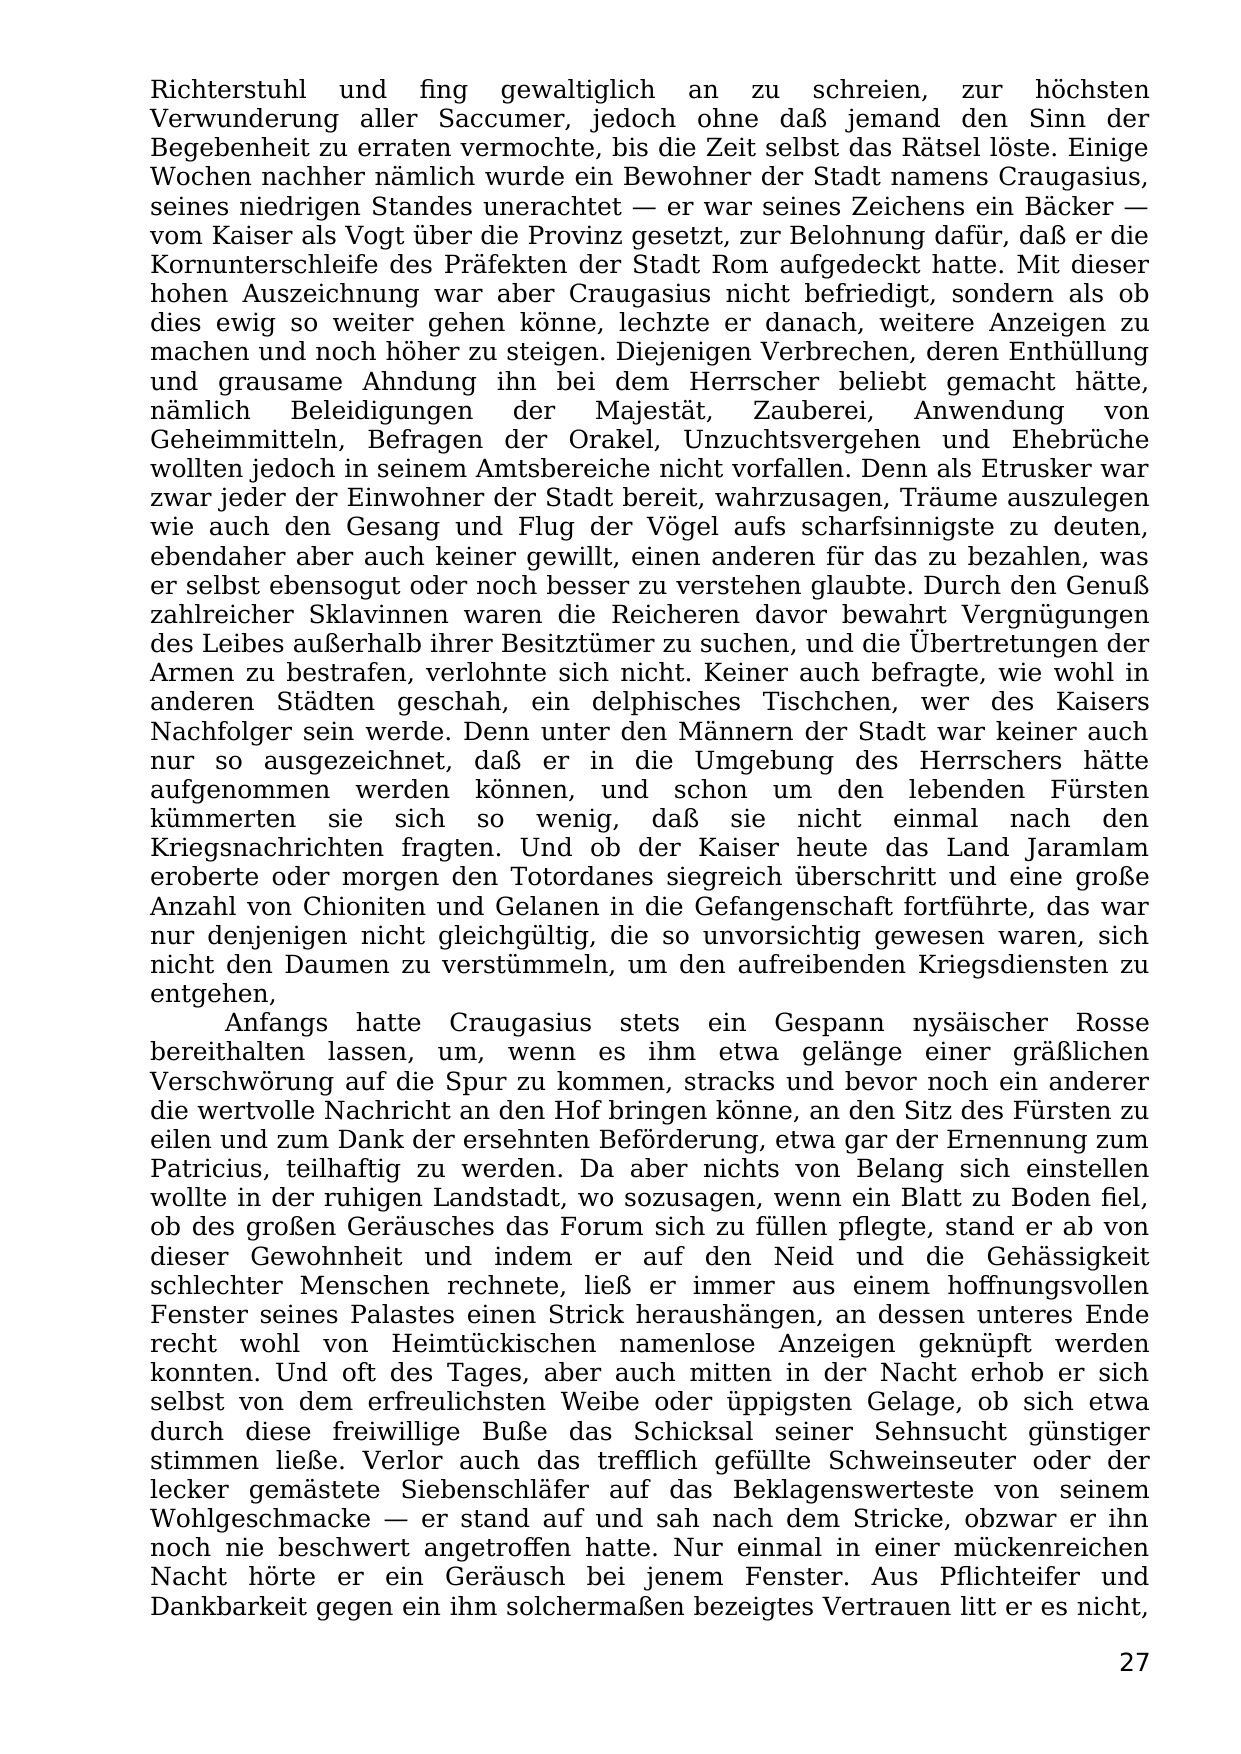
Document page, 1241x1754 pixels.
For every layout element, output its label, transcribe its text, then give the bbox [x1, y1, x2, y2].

text Anfangs hatte Craugasius stets ein Gespann nysäischer Rosse bereithalten lassen, um, wenn es ihm etwa gelänge einer gräßlichen Verschwörung auf die Spur zu kommen, stracks und bevor noch ein anderer die wertvolle Nachricht an den Hof bringen könne, an den Sitz des Fürsten zu eilen und zum Dank der ersehnten Beförderung, etwa gar der Ernennung zum Patricius, teilhaftig zu werden. Da aber nichts von Belang sich einstellen wollte in der ruhigen Landstadt, wo sozusagen, wenn ein Blatt zu Boden fiel, ob des großen Geräusches das Forum sich zu füllen pflegte, stand er ab von dieser Gewohnheit und indem er auf den Neid und die Gehässigkeit schlechter Menschen rechnete, ließ er immer aus einem hoffnungsvollen Fenster seines Palastes einen Strick heraushängen, an dessen unteres Ende recht wohl von Heimtückischen namenlose Anzeigen geknüpft werden konnten. Und oft des Tages, aber auch mitten in der Nacht erhob er sich selbst von dem erfreulichsten Weibe oder üppigsten Gelage, ob sich etwa durch diese freiwillige Buße das Schicksal seiner Sehnsucht günstiger stimmen ließe. Verlor auch das trefflich gefüllte Schweinseuter oder der lecker gemästete Siebenschläfer auf das Beklagenswerteste von seinem Wohlgeschmacke — er stand auf und sah nach dem Stricke, obzwar er ihn noch nie beschwert angetroffen hatte. Nur einmal in einer mückenreichen Nacht hörte er ein Geräusch bei jenem Fenster. Aus Pflichteifer und Dankbarkeit gegen ein ihm solchermaßen bezeigtes Vertrauen litt er es nicht, [150, 1008, 1151, 1621]
text Richterstuhl und fing gewaltiglich an zu schreien, zur höchsten Verwunderung aller Saccumer, jedoch ohne daß jemand den Sinn der Begebenheit zu erraten vermochte, bis die Zeit selbst das Rätsel löste. Einige Wochen nachher nämlich wurde ein Bewohner der Stadt namens Craugasius, seines niedrigen Standes unerachtet — er war seines Zeichens ein Bäcker — vom Kaiser als Vogt über die Provinz gesetzt, zur Belohnung dafür, daß er die Kornunterschleife des Präfekten der Stadt Rom aufgedeckt hatte. Mit dieser hohen Auszeichnung war aber Craugasius nicht befriedigt, sondern als ob dies ewig so weiter gehen könne, lechzte er danach, weitere Anzeigen zu machen und noch höher zu steigen. Diejenigen Verbrechen, deren Enthüllung und grausame Ahndung ihn bei dem Herrscher beliebt gemacht hätte, nämlich Beleidigungen der Majestät, Zauberei, Anwendung von Geheimmitteln, Befragen der Orakel, Unzuchtsvergehen und Ehebrüche wollten jedoch in seinem Amtsbereiche nicht vorfallen. Denn als Etrusker war zwar jeder der Einwohner der Stadt bereit, wahrzusagen, Träume auszulegen wie auch den Gesang und Flug der Vögel aufs scharfsinnigste zu deuten, ebendaher aber auch keiner gewillt, einen anderen für das zu bezahlen, was er selbst ebensogut oder noch besser zu verstehen glaubte. Durch den Genuß zahlreicher Sklavinnen waren die Reicheren davor bewahrt Vergnügungen des Leibes außerhalb ihrer Besitztümer zu suchen, und die Übertretungen der Armen zu bestrafen, verlohnte sich nicht. Keiner auch befragte, wie wohl in anderen Städten geschah, ein delphisches Tischchen, wer des Kaisers Nachfolger sein werde. Denn unter den Männern der Stadt war keiner auch nur so ausgezeichnet, daß er in die Umgebung des Herrschers hätte aufgenommen werden können, und schon um den lebenden Fürsten kümmerten sie sich so wenig, daß sie nicht einmal nach den Kriegsnachrichten fragten. Und ob der Kaiser heute das Land Jaramlam eroberte oder morgen den Totordanes siegreich überschritt und eine große Anzahl von Chioniten und Gelanen in die Gefangenschaft fortführte, das war nur denjenigen nicht gleichgültig, die so unvorsichtig gewesen waren, sich nicht den Daumen zu verstümmeln, um den aufreibenden Kriegsdiensten zu entgehen, [150, 75, 1151, 1008]
